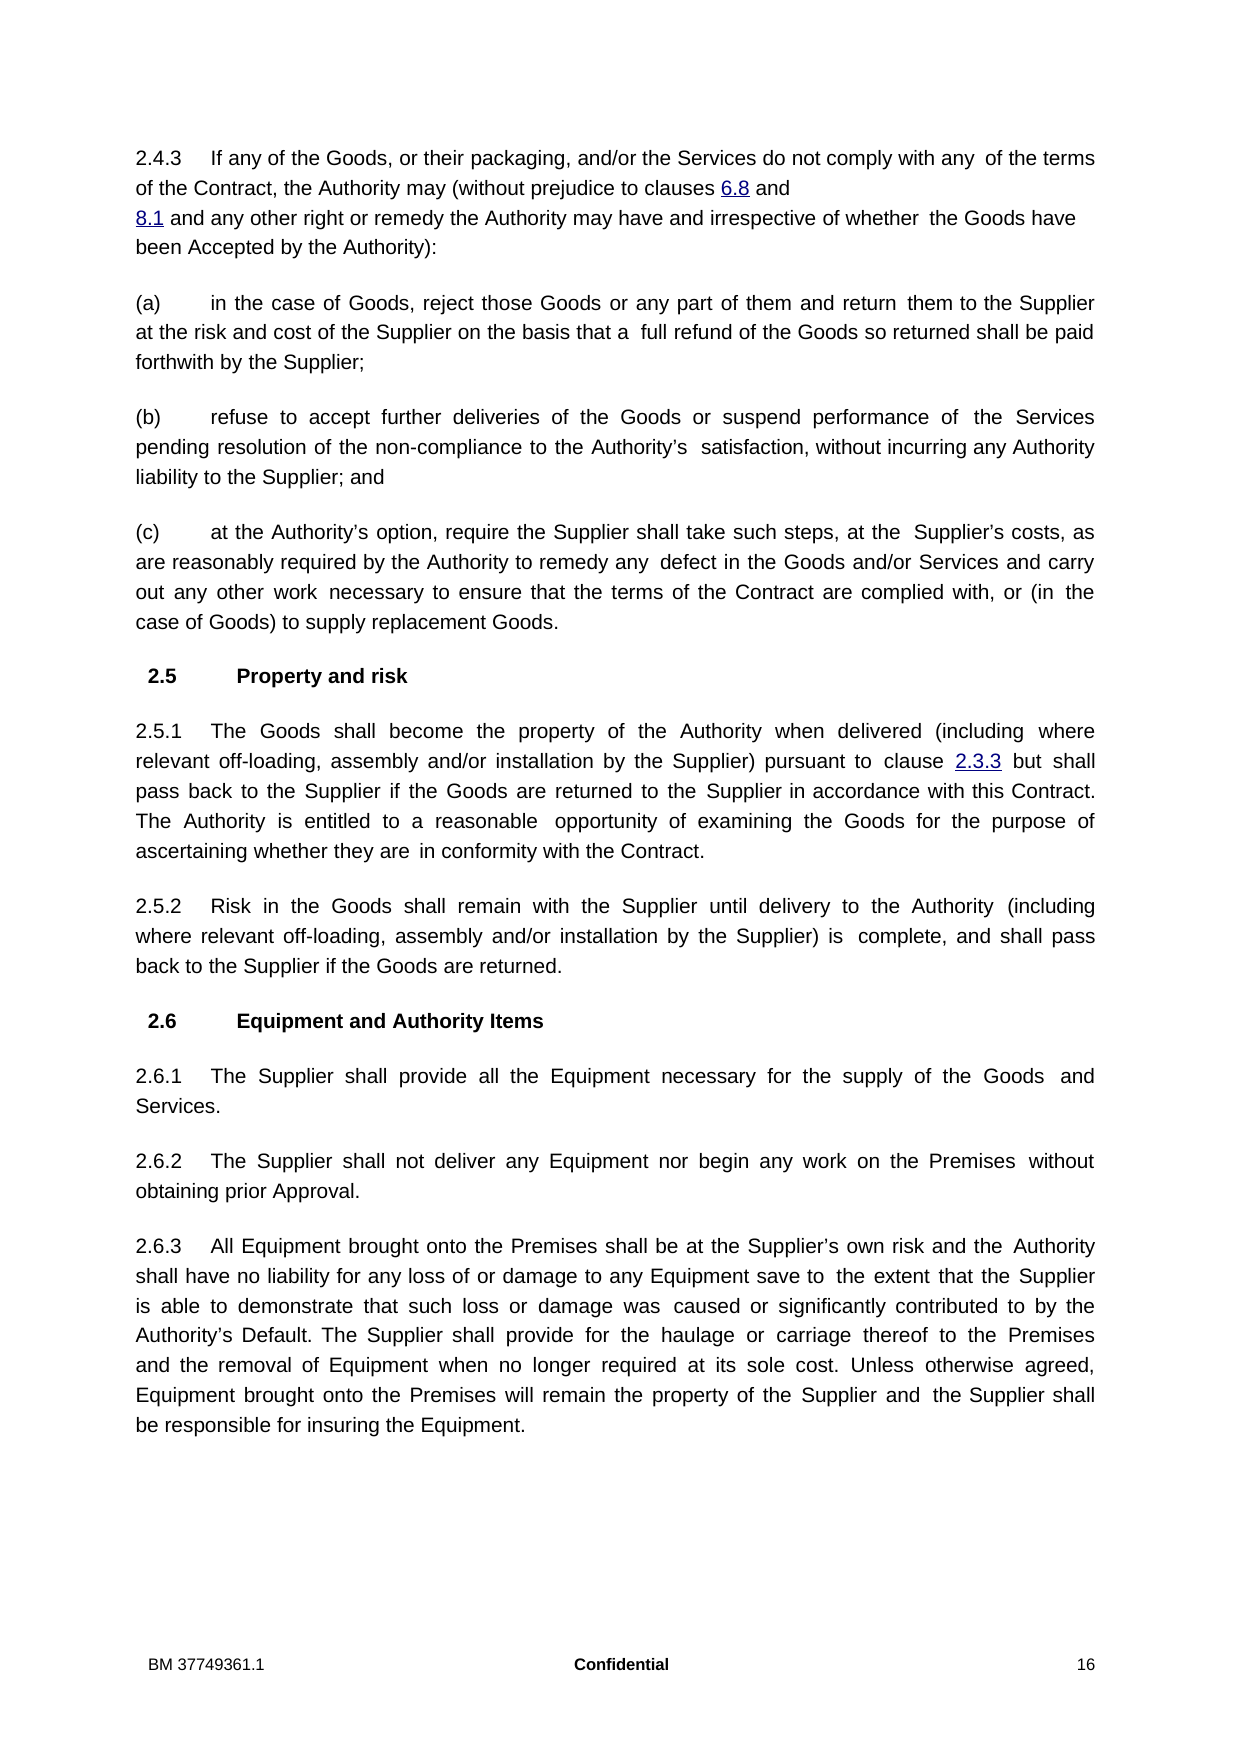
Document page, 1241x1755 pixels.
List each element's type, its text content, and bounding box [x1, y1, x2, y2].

subtitle Equipment and Authority Items [148, 1008, 1107, 1032]
list refuse to accept further deliveries of the Goods or suspend performance of the Services pending resolution of the non-compliance to the Authority’s satisfaction, without incurring any Authority liability to the Supplier; and [135, 405, 1095, 489]
subtitle Property and risk [148, 664, 1107, 688]
list The Supplier shall not deliver any Equipment nor begin any work on the Premises without obtaining prior Approval. [135, 1149, 1095, 1202]
list in the case of Goods, reject those Goods or any part of them and return them to the Supplier at the risk and cost of the Supplier on the basis that a full refund of the Goods so returned shall be paid forthwith by the Supplier; [135, 290, 1095, 374]
list Risk in the Goods shall remain with the Supplier until delivery to the Authority (including where relevant off-loading, assembly and/or installation by the Supplier) is complete, and shall pass back to the Supplier if the Goods are returned. [135, 894, 1095, 978]
text 8.1 and any other right or remedy the Authority may have and irrespective of whether the Goods have been Accepted by the Authority): [135, 205, 1093, 259]
list The Supplier shall provide all the Equipment necessary for the supply of the Goods and Services. [135, 1064, 1096, 1118]
list All Equipment brought onto the Premises shall be at the Supplier’s own risk and the Authority shall have no liability for any loss of or damage to any Equipment save to the extent that the Supplier is able to demonstrate that such loss or damage was caused or significantly contributed to by the Authority’s Default. The Supplier shall provide for the haulage or carriage thereof to the Premises and the removal of Equipment when no longer required at its sole cost. Unless otherwise agreed, Equipment brought onto the Premises will remain the property of the Supplier and the Supplier shall be responsible for insuring the Equipment. [135, 1234, 1096, 1437]
list The Goods shall become the property of the Authority when delivered (including where relevant off-loading, assembly and/or installation by the Supplier) pursuant to clause 2.3.3 but shall pass back to the Supplier if the Goods are returned to the Supplier in accordance with this Contract. The Authority is entitled to a reasonable opportunity of examining the Goods for the purpose of ascertaining whether they are in conformity with the Contract. [135, 719, 1096, 863]
list If any of the Goods, or their packaging, and/or the Services do not comply with any of the terms of the Contract, the Authority may (without prejudice to clauses 6.8 and [135, 146, 1096, 199]
list at the Authority’s option, require the Supplier shall take such steps, at the Supplier’s costs, as are reasonably required by the Authority to remedy any defect in the Goods and/or Services and carry out any other work necessary to ensure that the terms of the Contract are complied with, or (in the case of Goods) to supply replacement Goods. [135, 520, 1095, 633]
